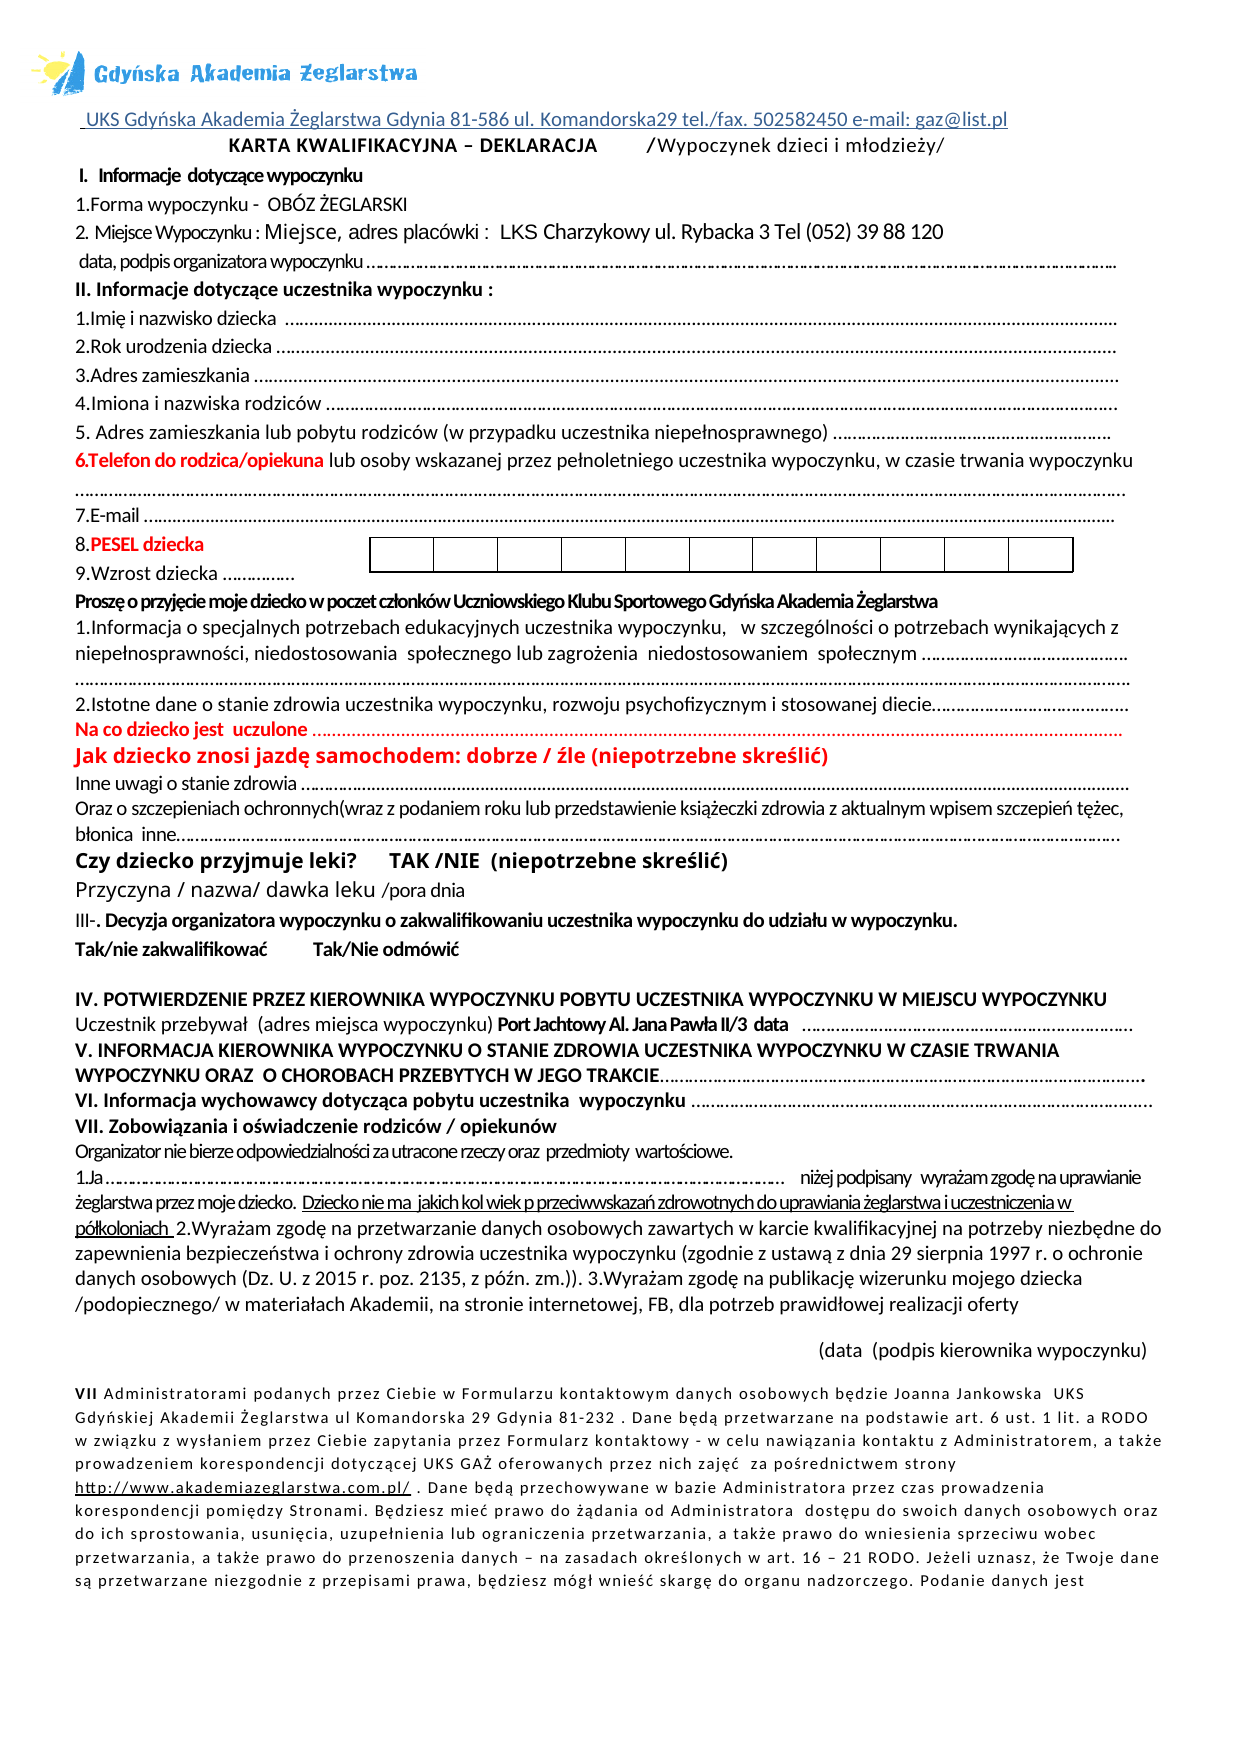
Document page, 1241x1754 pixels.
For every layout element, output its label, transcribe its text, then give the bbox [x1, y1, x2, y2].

table_header [371, 538, 433, 571]
text 2.Istotne dane o stanie zdrowia uczestnika wypoczynku, rozwoju psychofizycznym i stosowanej diecie………………………………….. Na co dziecko jest uczulone …................................................................................................................................................................. [75, 691, 1165, 742]
text Jak dziecko znosi jazdę samochodem: dobrze / źle (niepotrzebne skreślić) [75, 742, 1165, 770]
table_header [945, 538, 1008, 571]
text 5. Adres zamieszkania lub pobytu rodziców (w przypadku uczestnika niepełnosprawnego) …………………………………………………. [75, 417, 1165, 445]
text 1.Forma wypoczynku - OBÓZ ŻEGLARSKI [75, 188, 1165, 217]
table_header [498, 538, 561, 571]
text II. Informacje dotyczące uczestnika wypoczynku : [75, 274, 1165, 302]
text Przyczyna / nazwa/ dawka leku /pora dnia III-. Decyzja organizatora wypoczynku o zakwalifikowaniu uczestnika wypoczynku do udziału w wypoczynku. Tak/nie zakwalifikować Tak/Nie odmówić [75, 875, 1165, 961]
text 4.Imiona i nazwiska rodziców ………………………………………………………………………………………………………………………………………………… [75, 388, 1165, 417]
text 2. Miejsce Wypoczynku : Miejsce, adres placówki : LKS Charzykowy ul. Rybacka 3 Tel (052) 39 88 120 [75, 217, 1165, 245]
text 9.Wzrost dziecka …………… [75, 561, 1165, 586]
text Oraz o szczepieniach ochronnych(wraz z podaniem roku lub przedstawienie książeczki zdrowia z aktualnym wpisem szczepień tężec, błonica inne…………………………………………………………………………………………………………………………………………………………………………………… Czy dziecko przyjmuje leki? TAK /NIE (niepotrzebne skreślić) [75, 795, 1165, 875]
table_header [1009, 538, 1072, 571]
text Proszę o przyjęcie moje dziecko w poczet członków Uczniowskiego Klubu Sportowego Gdyńska Akademia Żeglarstwa [75, 586, 1165, 614]
text (data (podpis kierownika wypoczynku) [75, 1337, 1165, 1363]
text IV. POTWIERDZENIE PRZEZ KIEROWNIKA WYPOCZYNKU POBYTU UCZESTNIKA WYPOCZYNKU W MIEJSCU WYPOCZYNKU Uczestnik przebywał (adres miejsca wypoczynku) Port Jachtowy Al. Jana Pawła II/3 data …………………………………………………………… V. INFORMACJA KIEROWNIKA WYPOCZYNKU O STANIE ZDROWIA UCZESTNIKA WYPOCZYNKU W CZASIE TRWANIA WYPOCZYNKU ORAZ O CHOROBACH PRZEBYTYCH W JEGO TRAKCIE……………………………………………………………………………………….. VI. Informacja wychowawcy dotycząca pobytu uczestnika wypoczynku …………………………………………………………………………………... VII. Zobowiązania i oświadczenie rodziców / opiekunów Organizator nie bierze odpowiedzialności za utracone rzeczy oraz przedmioty wartościowe. 1.Ja ………………………………………………………………………………………………………………………………………… niżej podpisany wyrażam zgodę na uprawianie żeglarstwa przez moje dziecko. Dziecko nie ma jakich kol wiek p przeciwwskazań zdrowotnych do uprawiania żeglarstwa i uczestniczenia w półkoloniach 2.Wyrażam zgodę na przetwarzanie danych osobowych zawartych w karcie kwalifikacyjnej na potrzeby niezbędne do zapewnienia bezpieczeństwa i ochrony zdrowia uczestnika wypoczynku (zgodnie z ustawą z dnia 29 sierpnia 1997 r. o ochronie danych osobowych (Dz. U. z 2015 r. poz. 2135, z późn. zm.)). 3.Wyrażam zgodę na publikację wizerunku mojego dziecka /podopiecznego/ w materiałach Akademii, na stronie internetowej, FB, dla potrzeb prawidłowej realizacji oferty [75, 986, 1165, 1316]
text data, podpis organizatora wypoczynku …………………………………………………………………………………………………………………………………………………….. [75, 245, 1165, 274]
table_header [881, 538, 944, 571]
table_header [626, 538, 689, 571]
text 8.PESEL dziecka [75, 531, 1165, 557]
table_header [434, 538, 497, 571]
text 2.Rok urodzenia dziecka …....................................................................................................................................................................... [75, 331, 1165, 359]
text UKS Gdyńska Akademia Żeglarstwa Gdynia 81-586 ul. Komandorska29 tel./fax. 502582450 e-mail: gaz@list.pl [75, 102, 1061, 132]
table_header [562, 538, 625, 571]
table_header [753, 538, 816, 571]
text 1.Imię i nazwisko dziecka …......................................................................................................................................................................... [75, 302, 1165, 331]
text I. Informacje dotyczące wypoczynku [75, 158, 941, 188]
text 7.E-mail ….......................................................................................................................................................................................................... [75, 502, 1165, 528]
text 3.Adres zamieszkania …............................................................................................................................................................................ [75, 359, 1165, 388]
text …………………………………………………………………………………………………………………………………………………………………………………………………. [75, 665, 1165, 691]
text 1.Informacja o specjalnych potrzebach edukacyjnych uczestnika wypoczynku, w szczególności o potrzebach wynikających z niepełnosprawności, niedostosowania społecznego lub zagrożenia niedostosowaniem społecznym ……………………………………. [75, 614, 1165, 665]
table_header [690, 538, 752, 571]
text 6.Telefon do rodzica/opiekuna lub osoby wskazanej przez pełnoletniego uczestnika wypoczynku, w czasie trwania wypoczynku ………………………………………………………………………………………………………………………………………………………………………………………………… [75, 445, 1165, 502]
text KARTA KWALIFIKACYJNA – DEKLARACJA /Wypoczynek dzieci i młodzieży/ [75, 132, 1061, 158]
text VII Administratorami podanych przez Ciebie w Formularzu kontaktowym danych osobowych będzie Joanna Jankowska UKS Gdyńskiej Akademii Żeglarstwa ul Komandorska 29 Gdynia 81-232 . Dane będą przetwarzane na podstawie art. 6 ust. 1 lit. a RODO w związku z wysłaniem przez Ciebie zapytania przez Formularz kontaktowy - w celu nawiązania kontaktu z Administratorem, a także prowadzeniem korespondencji dotyczącej UKS GAŻ oferowanych przez nich zajęć za pośrednictwem strony http://www.akademiazeglarstwa.com.pl/ . Dane będą przechowywane w bazie Administratora przez czas prowadzenia korespondencji pomiędzy Stronami. Będziesz mieć prawo do żądania od Administratora dostępu do swoich danych osobowych oraz do ich sprostowania, usunięcia, uzupełnienia lub ograniczenia przetwarzania, a także prawo do wniesienia sprzeciwu wobec przetwarzania, a także prawo do przenoszenia danych – na zasadach określonych w art. 16 – 21 RODO. Jeżeli uznasz, że Twoje dane są przetwarzane niezgodnie z przepisami prawa, będziesz mógł wnieść skargę do organu nadzorczego. Podanie danych jest [75, 1383, 1165, 1591]
table_header [817, 538, 880, 571]
text Inne uwagi o stanie zdrowia …………................................................................................................................................................................... [75, 770, 1165, 795]
